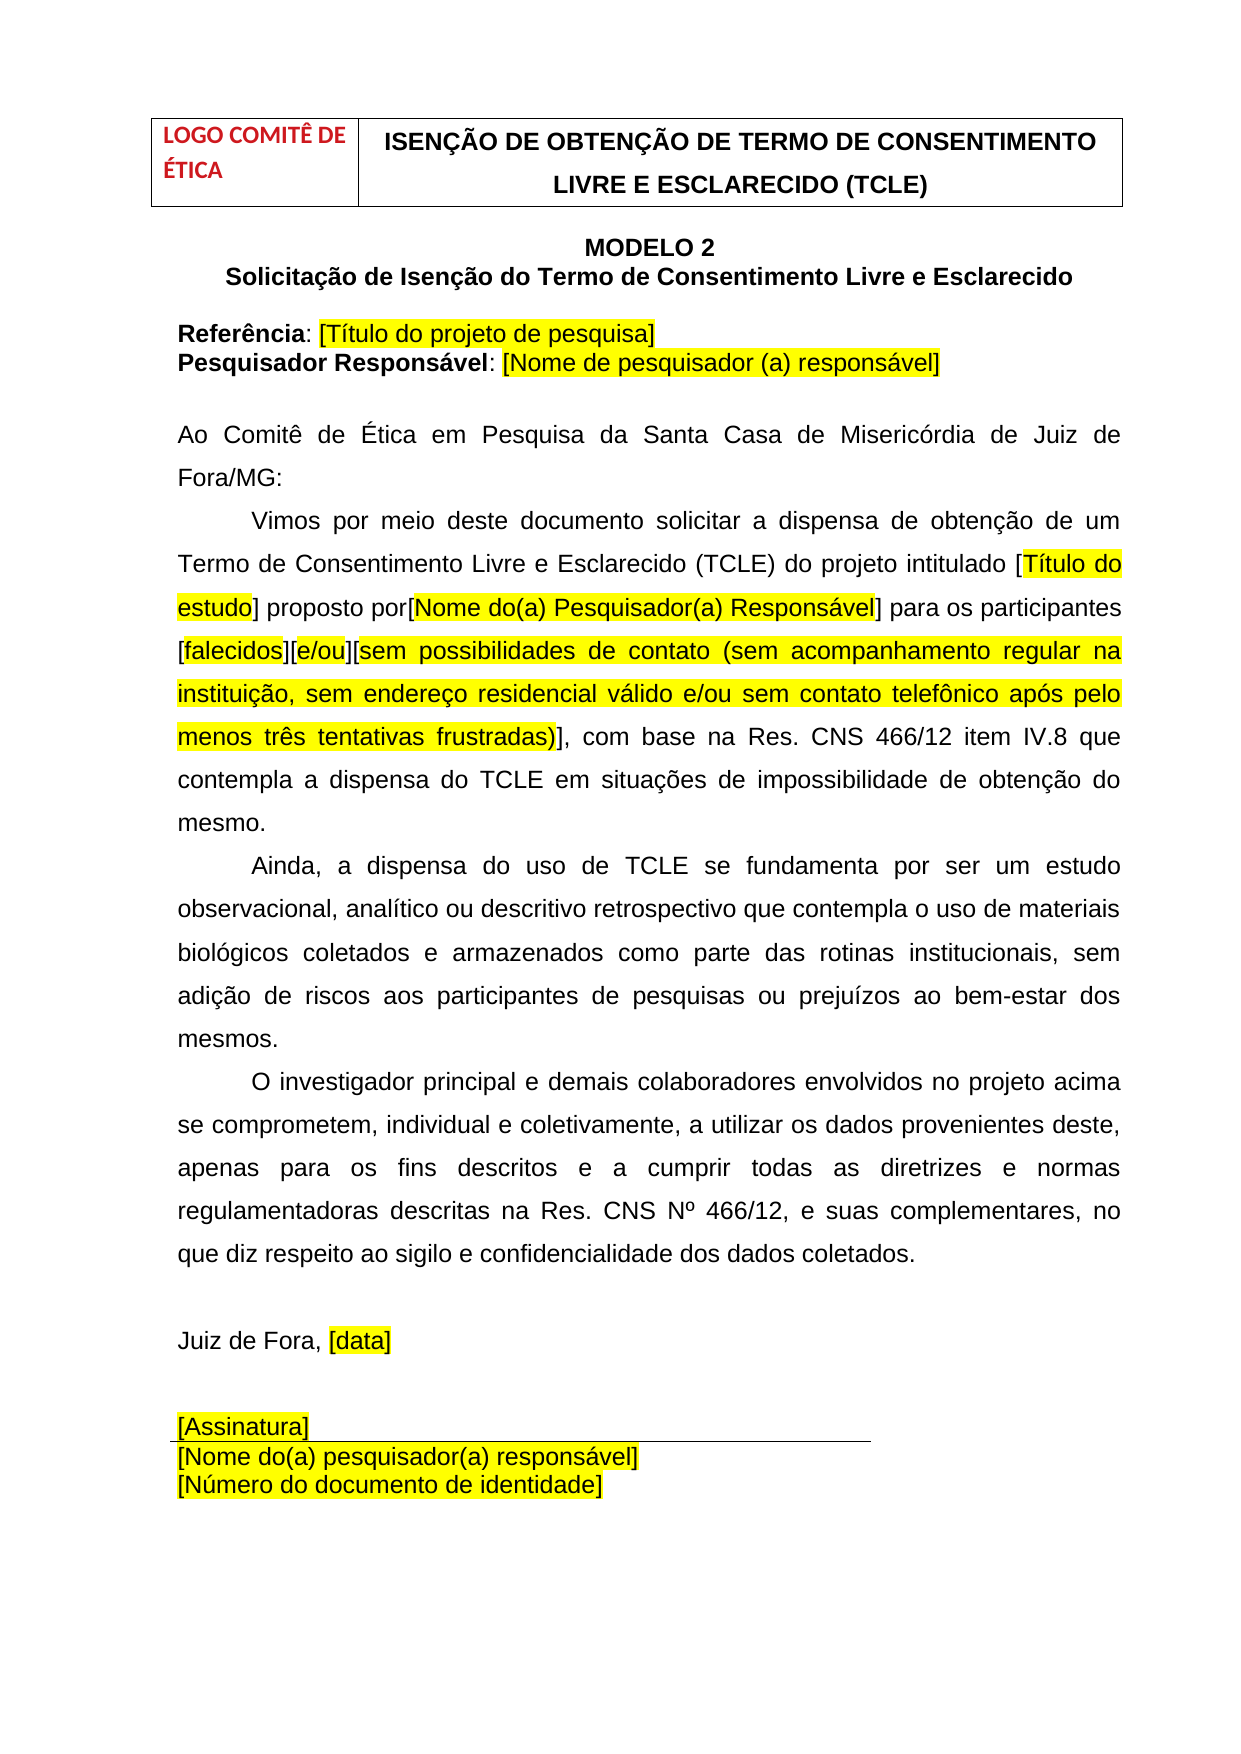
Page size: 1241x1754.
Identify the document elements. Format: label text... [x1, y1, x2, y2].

table_header [Assinatura] [170, 1412, 871, 1441]
text Vimos por meio deste documento solicitar a dispensa de obtenção de um Termo de Consentimento Livre e Esclarecido (TCLE) do projeto intitulado [Título do estudo] proposto por[Nome do(a) Pesquisador(a) Responsável] para os participantes [falecidos][e/ou][sem possibilidades de contato (sem acompanhamento regular na instituição, sem endereço residencial válido e/ou sem contato telefônico após pelo menos três tentativas frustradas)], com base na Res. CNS 466/12 item IV.8 que contempla a dispensa do TCLE em situações de impossibilidade de obtenção do mesmo. [177, 506, 1122, 837]
subtitle Solicitação de Isenção do Termo de Consentimento Livre e Esclarecido [177, 262, 1122, 291]
text Referência: [Título do projeto de pesquisa] [177, 319, 1122, 348]
text Ainda, a dispensa do uso de TCLE se fundamenta por ser um estudo observacional, analítico ou descritivo retrospectivo que contempla o uso de materiais biológicos coletados e armazenados como parte das rotinas institucionais, sem adição de riscos aos participantes de pesquisas ou prejuízos ao bem-estar dos mesmos. [177, 851, 1122, 1052]
text O investigador principal e demais colaboradores envolvidos no projeto acima se comprometem, individual e coletivamente, a utilizar os dados provenientes deste, apenas para os fins descritos e a cumprir todas as diretrizes e normas regulamentadoras descritas na Res. CNS Nº 466/12, e suas complementares, no que diz respeito ao sigilo e confidencialidade dos dados coletados. [177, 1067, 1122, 1268]
text MODELO 2 [177, 233, 1122, 262]
table_cell [Número do documento de identidade] [170, 1470, 871, 1499]
text Pesquisador Responsável: [Nome de pesquisador (a) responsável] [177, 348, 1122, 377]
table_cell [Nome do(a) pesquisador(a) responsável] [170, 1442, 871, 1470]
text Juiz de Fora, [data] [177, 1326, 1122, 1354]
text Ao Comitê de Ética em Pesquisa da Santa Casa de Misericórdia de Juiz de Fora/MG: [177, 420, 1122, 492]
